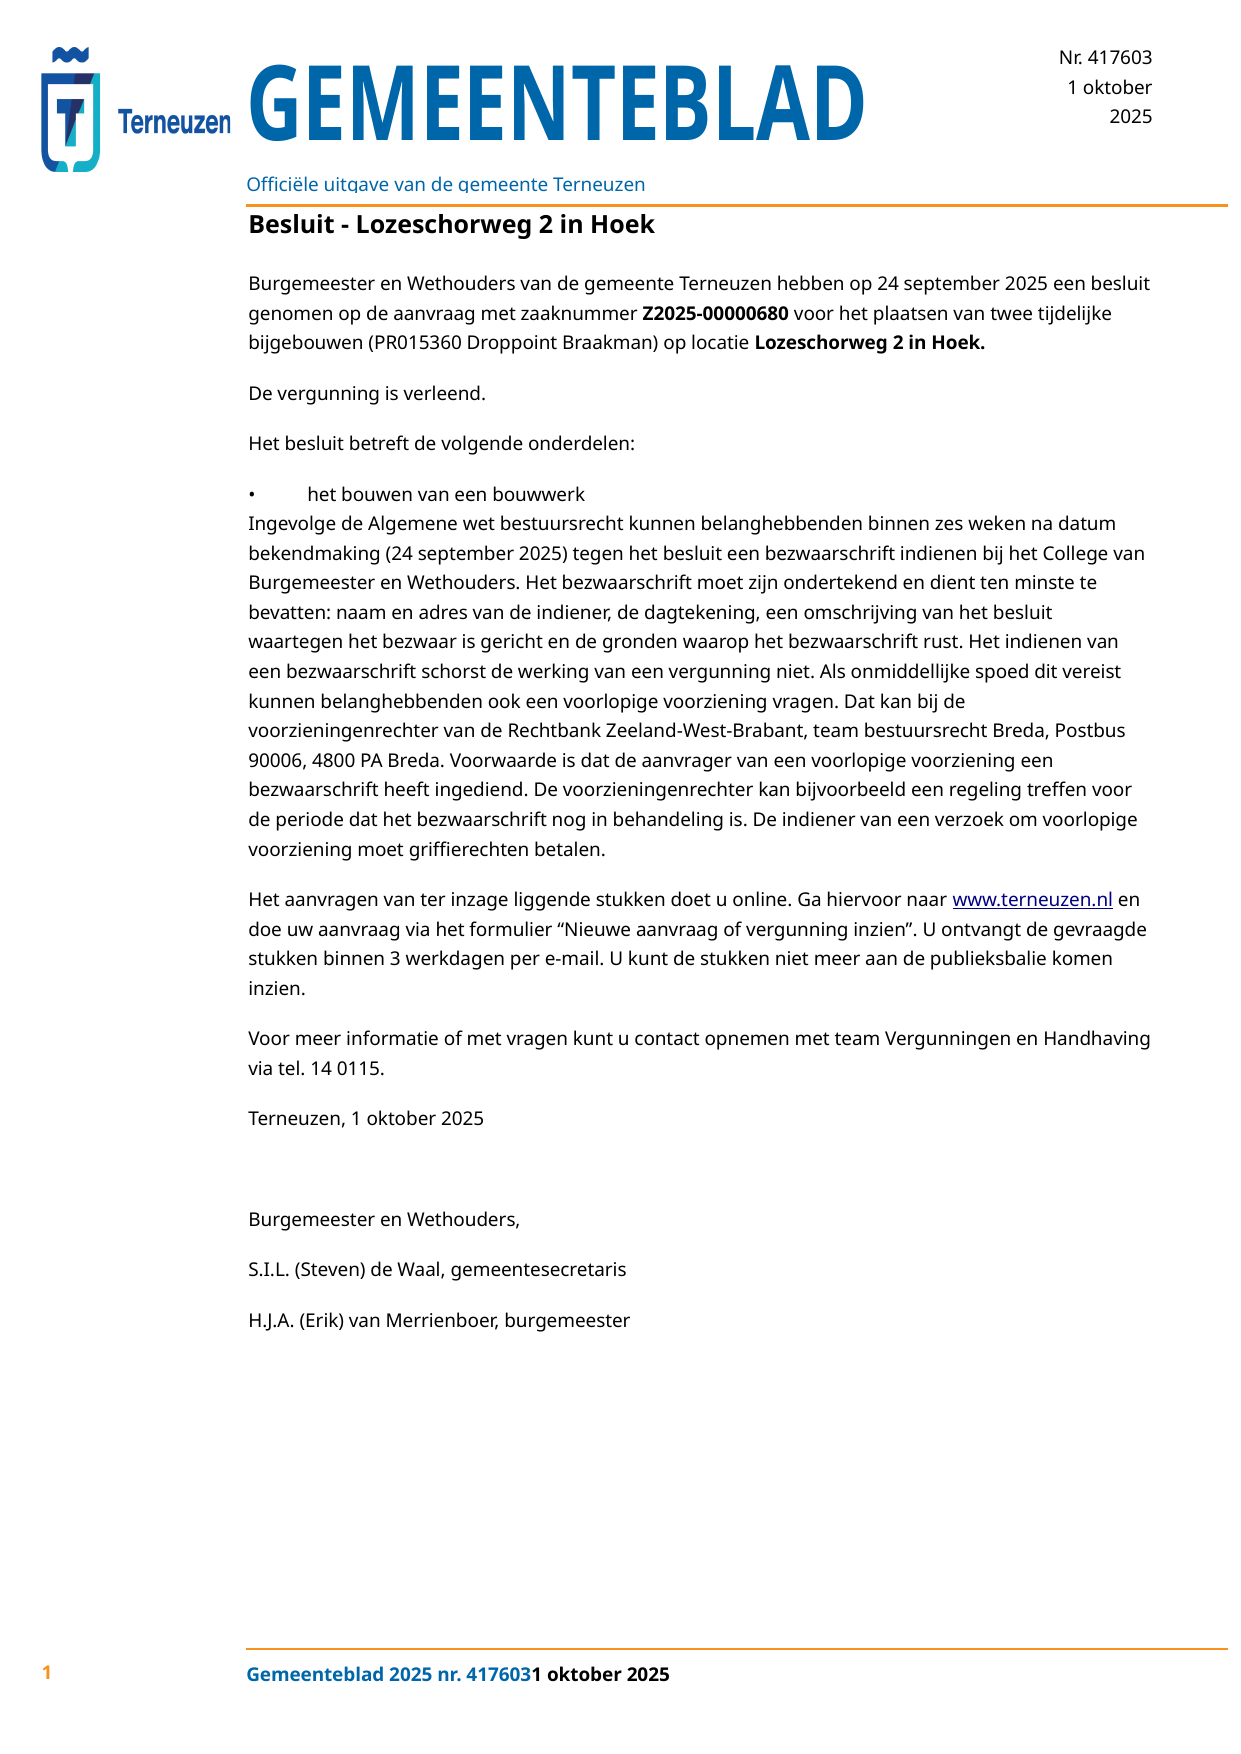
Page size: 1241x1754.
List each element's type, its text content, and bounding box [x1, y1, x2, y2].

text Het besluit betreft de volgende onderdelen: [248, 430, 1152, 456]
text Terneuzen, 1 oktober 2025 [248, 1105, 1152, 1131]
picture [41, 47, 231, 172]
text Besluit - Lozeschorweg 2 in Hoek [248, 207, 1152, 241]
text Burgemeester en Wethouders, [248, 1206, 1152, 1232]
text Voor meer informatie of met vragen kunt u contact opnemen met team Vergunningen en Handhaving via tel. 14 0115. [248, 1025, 1152, 1081]
text H.J.A. (Erik) van Merrienboer, burgemeester [248, 1307, 1152, 1333]
text Het aanvragen van ter inzage liggende stukken doet u online. Ga hiervoor naar www.terneuzen.nl en doe uw aanvraag via het formulier “Nieuwe aanvraag of vergunning inzien”. U ontvangt de gevraagde stukken binnen 3 werkdagen per e-mail. U kunt de stukken niet meer aan de publieksbalie komen inzien. [248, 886, 1152, 1001]
text De vergunning is verleend. [248, 380, 1152, 406]
list het bouwen van een bouwwerk [248, 481, 1152, 506]
text S.I.L. (Steven) de Waal, gemeentesecretaris [248, 1257, 1152, 1282]
text Burgemeester en Wethouders van de gemeente Terneuzen hebben op 24 september 2025 een besluit genomen op de aanvraag met zaaknummer Z2025-00000680 voor het plaatsen van twee tijdelijke bijgebouwen (PR015360 Droppoint Braakman) op locatie Lozeschorweg 2 in Hoek. [248, 270, 1152, 355]
text Ingevolge de Algemene wet bestuursrecht kunnen belanghebbenden binnen zes weken na datum bekendmaking (24 september 2025) tegen het besluit een bezwaarschrift indienen bij het College van Burgemeester en Wethouders. Het bezwaarschrift moet zijn ondertekend en dient ten minste te bevatten: naam en adres van de indiener, de dagtekening, een omschrijving van het besluit waartegen het bezwaar is gericht en de gronden waarop het bezwaarschrift rust. Het indienen van een bezwaarschrift schorst de werking van een vergunning niet. Als onmiddellijke spoed dit vereist kunnen belanghebbenden ook een voorlopige voorziening vragen. Dat kan bij de voorzieningenrechter van de Rechtbank Zeeland-West-Brabant, team bestuursrecht Breda, Postbus 90006, 4800 PA Breda. Voorwaarde is dat de aanvrager van een voorlopige voorziening een bezwaarschrift heeft ingediend. De voorzieningenrechter kan bijvoorbeeld een regeling treffen voor de periode dat het bezwaarschrift nog in behandeling is. De indiener van een verzoek om voorlopige voorziening moet griffierechten betalen. [248, 510, 1152, 861]
